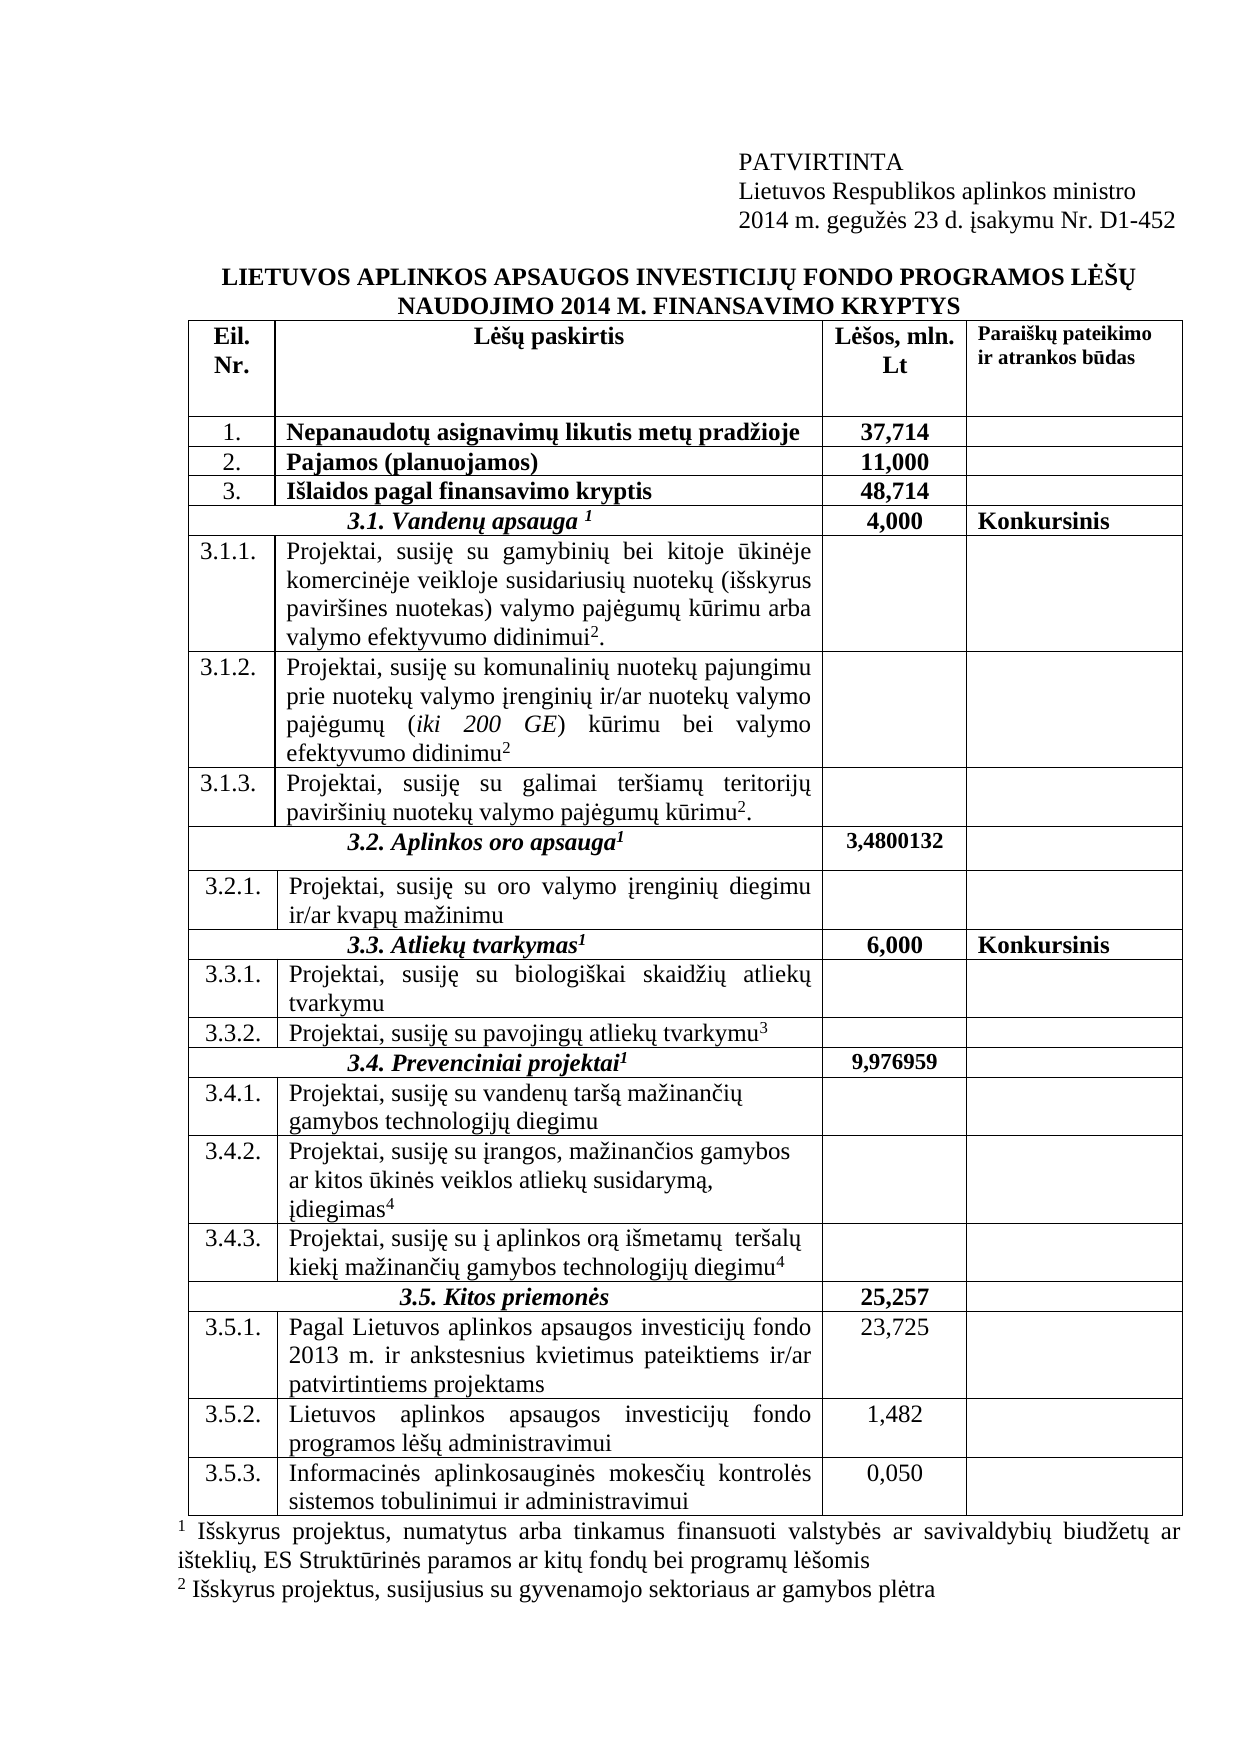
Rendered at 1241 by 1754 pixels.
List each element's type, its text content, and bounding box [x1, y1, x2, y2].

text 1 Išskyrus projektus, numatytus arba tinkamus finansuoti valstybės ar savivaldybių biudžetų ar išteklių, ES Struktūrinės paramos ar kitų fondų bei programų lėšomis [177, 1516, 1181, 1574]
table_cell [967, 1136, 1182, 1222]
table_cell [967, 417, 1182, 446]
table_cell Nepanaudotų asignavimų likutis metų pradžioje [276, 417, 822, 446]
table_cell Projektai, susiję su galimai teršiamų teritorijų paviršinių nuotekų valymo pajėgumų kūrimu2. [276, 768, 822, 826]
table_cell [823, 536, 966, 651]
table_cell [823, 871, 966, 929]
table_cell [967, 768, 1182, 826]
table_cell Konkursinis [967, 506, 1182, 535]
text 2 Išskyrus projektus, susijusius su gyvenamojo sektoriaus ar gamybos plėtra [177, 1574, 1181, 1602]
table_cell [967, 1282, 1182, 1311]
table_cell 3.1.3. [189, 768, 274, 826]
table_cell Išlaidos pagal finansavimo kryptis [276, 476, 822, 505]
table_cell [967, 871, 1182, 929]
table_cell [967, 476, 1182, 505]
table_cell 3.1.2. [189, 652, 274, 767]
table_cell 3.2.1. [189, 871, 277, 929]
table_cell Projektai, susiję su gamybinių bei kitoje ūkinėje komercinėje veikloje susidariusių nuotekų (išskyrus paviršines nuotekas) valymo pajėgumų kūrimu arba valymo efektyvumo didinimui2. [276, 536, 822, 651]
table_header Lėšų paskirtis [276, 321, 822, 416]
table_cell 3.4.1. [189, 1078, 277, 1135]
table_cell [823, 1018, 966, 1047]
table_cell 3.1. Vandenų apsauga 1 [189, 506, 822, 535]
table_cell Konkursinis [967, 930, 1182, 958]
table_cell 3.4.2. [189, 1136, 277, 1222]
table_cell [967, 1399, 1182, 1457]
table_cell 3.5.3. [189, 1458, 277, 1515]
table_header Paraiškų pateikimo ir atrankos būdas [967, 321, 1182, 416]
table_cell [967, 1048, 1182, 1077]
table_header Eil. Nr. [189, 321, 274, 416]
table_cell 3. [189, 476, 274, 505]
table_cell Projektai, susiję su pavojingų atliekų tvarkymu3 [278, 1018, 822, 1047]
table_cell [967, 960, 1182, 1017]
table_cell 1,482 [823, 1399, 966, 1457]
table_cell 3.5.1. [189, 1312, 277, 1398]
table_cell [967, 1312, 1182, 1398]
table_cell 3.3. Atliekų tvarkymas1 [189, 930, 822, 958]
table_cell [967, 1078, 1182, 1135]
table_cell 6,000 [823, 930, 966, 958]
table_cell 25,257 [823, 1282, 966, 1311]
table_cell 3.3.1. [189, 960, 277, 1017]
table_cell [823, 1224, 966, 1281]
text PATVIRTINTA [738, 147, 1181, 176]
table_cell 48,714 [823, 476, 966, 505]
table_cell [967, 652, 1182, 767]
table_cell 3.4. Prevenciniai projektai1 [189, 1048, 822, 1077]
text Lietuvos Respublikos aplinkos ministro [738, 176, 1181, 205]
table_cell [823, 768, 966, 826]
table_cell 3.4.3. [189, 1224, 277, 1281]
table_cell 9,976959 [823, 1048, 966, 1077]
table_cell 0,050 [823, 1458, 966, 1515]
table_cell 3.2. Aplinkos oro apsauga1 [189, 827, 822, 870]
table_header Lėšos, mln. Lt [823, 321, 966, 416]
table_cell 11,000 [823, 447, 966, 475]
table_cell 2. [189, 447, 274, 475]
table_cell 3,4800132 [823, 827, 966, 870]
table_cell 23,725 [823, 1312, 966, 1398]
table_cell [823, 1078, 966, 1135]
table_cell Projektai, susiję su vandenų taršą mažinančių gamybos technologijų diegimu [278, 1078, 822, 1135]
table_cell [967, 1224, 1182, 1281]
table_cell Pajamos (planuojamos) [276, 447, 822, 475]
table_cell [967, 827, 1182, 870]
table_cell [823, 1136, 966, 1222]
table_cell [967, 1018, 1182, 1047]
table_cell Projektai, susiję su įrangos, mažinančios gamybos ar kitos ūkinės veiklos atliekų susidarymą, įdiegimas4 [278, 1136, 822, 1222]
text 2014 m. gegužės 23 d. įsakymu Nr. D1-452 [738, 205, 1181, 234]
table_cell Pagal Lietuvos aplinkos apsaugos investicijų fondo 2013 m. ir ankstesnius kvietimus pateiktiems ir/ar patvirtintiems projektams [278, 1312, 822, 1398]
table_cell [823, 960, 966, 1017]
table_cell Informacinės aplinkosauginės mokesčių kontrolės sistemos tobulinimui ir administravimui [278, 1458, 822, 1515]
table_cell Projektai, susiję su komunalinių nuotekų pajungimu prie nuotekų valymo įrenginių ir/ar nuotekų valymo pajėgumų (iki 200 GE) kūrimu bei valymo efektyvumo didinimu2 [276, 652, 822, 767]
table_cell 3.5.2. [189, 1399, 277, 1457]
table_cell 4,000 [823, 506, 966, 535]
table_cell 1. [189, 417, 274, 446]
table_cell Lietuvos aplinkos apsaugos investicijų fondo programos lėšų administravimui [278, 1399, 822, 1457]
table_cell Projektai, susiję su biologiškai skaidžių atliekų tvarkymu [278, 960, 822, 1017]
table_cell Projektai, susiję su į aplinkos orą išmetamų teršalų kiekį mažinančių gamybos technologijų diegimu4 [278, 1224, 822, 1281]
table_cell 3.3.2. [189, 1018, 277, 1047]
text LIETUVOS APLINKOS APSAUGOS INVESTICIJŲ FONDO PROGRAMOS LĖŠŲ NAUDOJIMO 2014 M. FINANSAVIMO KRYPTYS [177, 262, 1181, 320]
table_cell [967, 1458, 1182, 1515]
table_cell [823, 652, 966, 767]
table_cell 37,714 [823, 417, 966, 446]
table_cell Projektai, susiję su oro valymo įrenginių diegimu ir/ar kvapų mažinimu [278, 871, 822, 929]
table_cell [967, 536, 1182, 651]
table_cell 3.1.1. [189, 536, 274, 651]
table_cell 3.5. Kitos priemonės [189, 1282, 822, 1311]
table_cell [967, 447, 1182, 475]
